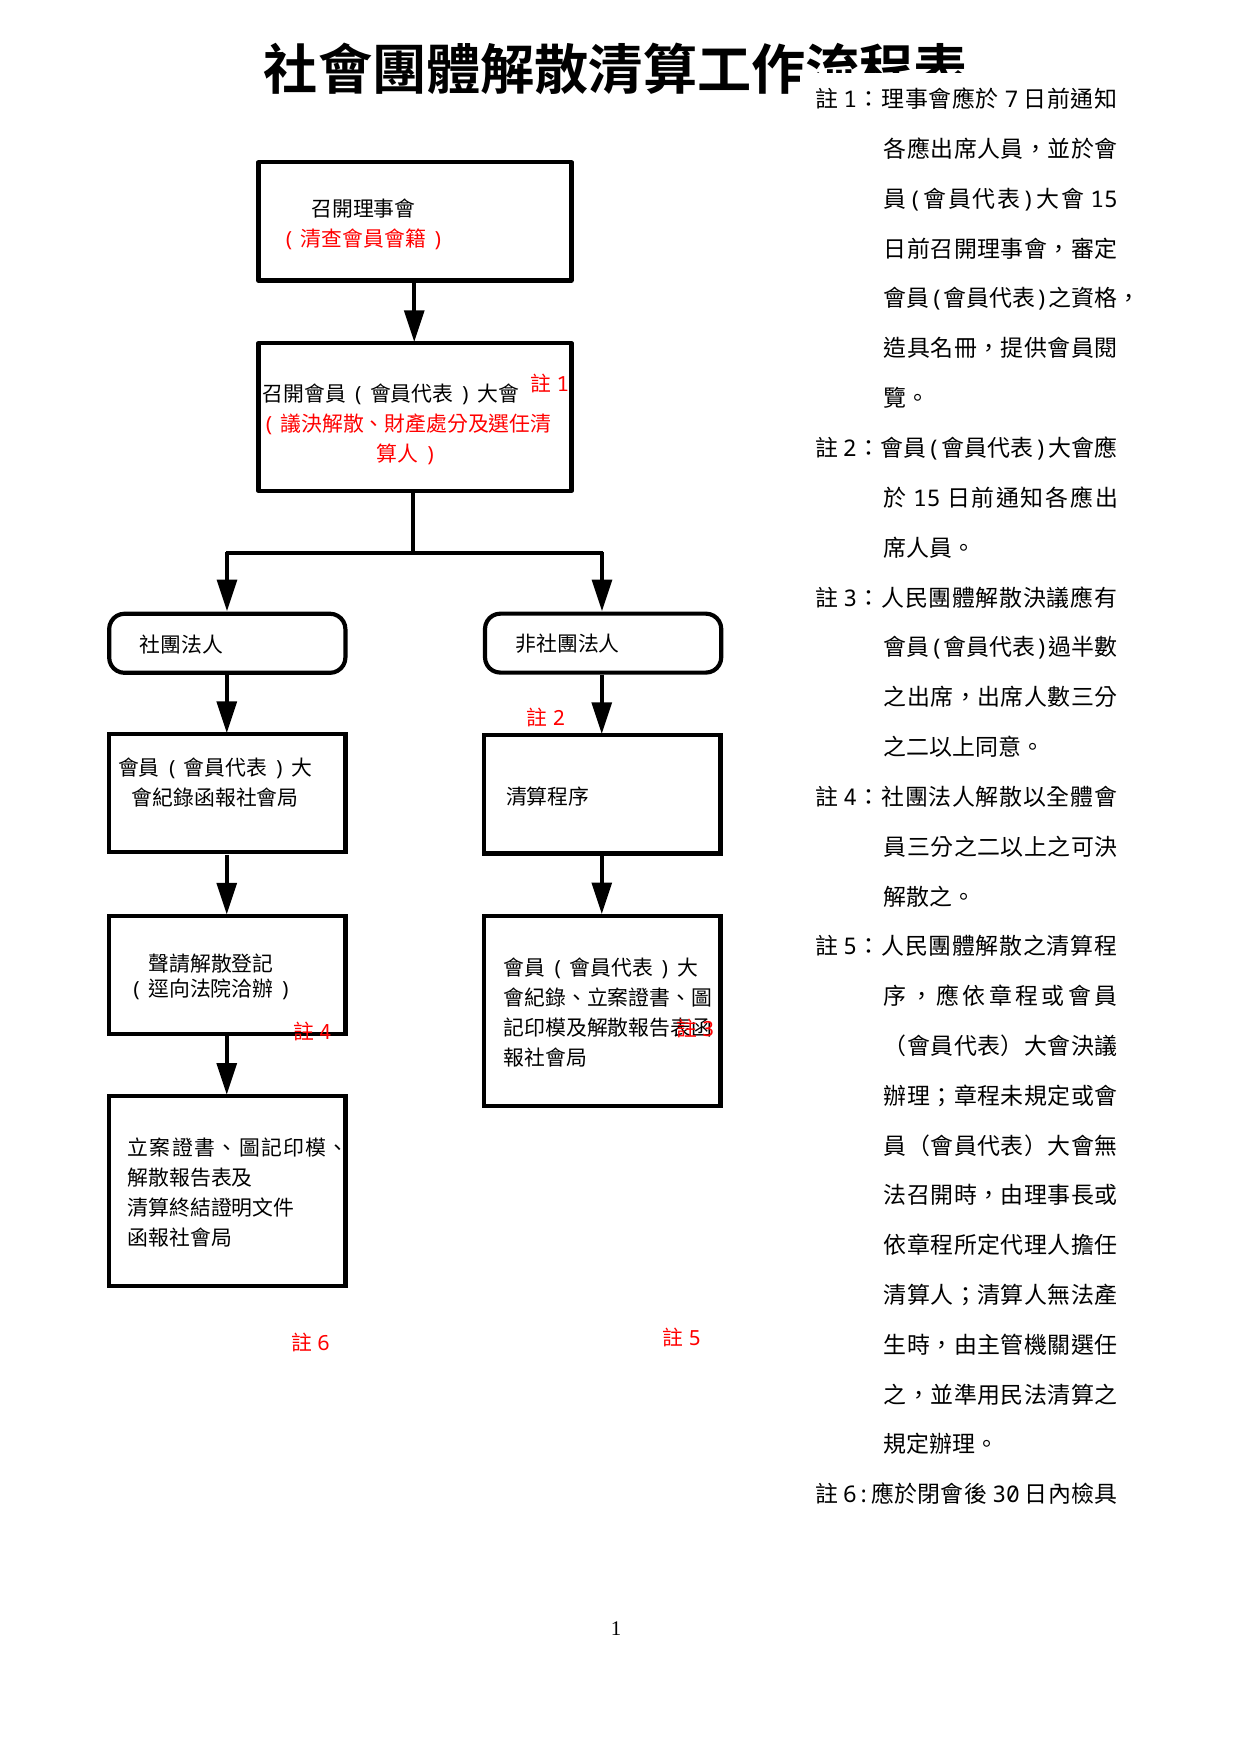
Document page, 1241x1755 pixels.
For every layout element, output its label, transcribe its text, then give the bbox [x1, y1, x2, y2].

text 註3：人民團體解散決議應有會員(會員代表)過半數之出席，出席人數三分之二以上同意。 [815, 579, 1118, 762]
text 註5：人民團體解散之清算程序，應依章程或會員（會員代表）大會決議辦理；章程未規定或會員（會員代表）大會無法召開時，由理事長或依章程所定代理人擔任清算人；清算人無法產生時，由主管機關選任之，並準用民法清算之規定辦理。 [815, 928, 1118, 1459]
text 註4：社團法人解散以全體會員三分之二以上之可決解散之。 [815, 779, 1118, 912]
text 註1：理事會應於7日前通知各應出席人員，並於會員(會員代表)大會15日前召開理事會，審定會員(會員代表)之資格，造具名冊，提供會員閱覽。 [815, 81, 1118, 413]
text 註6:應於閉會後30日內檢具文件函報社會局。 [815, 1476, 1118, 1516]
text 註2：會員(會員代表)大會應於15日前通知各應出席人員。 [815, 430, 1118, 563]
subtitle 社會團體解散清算工作流程表 [111, 27, 1121, 105]
